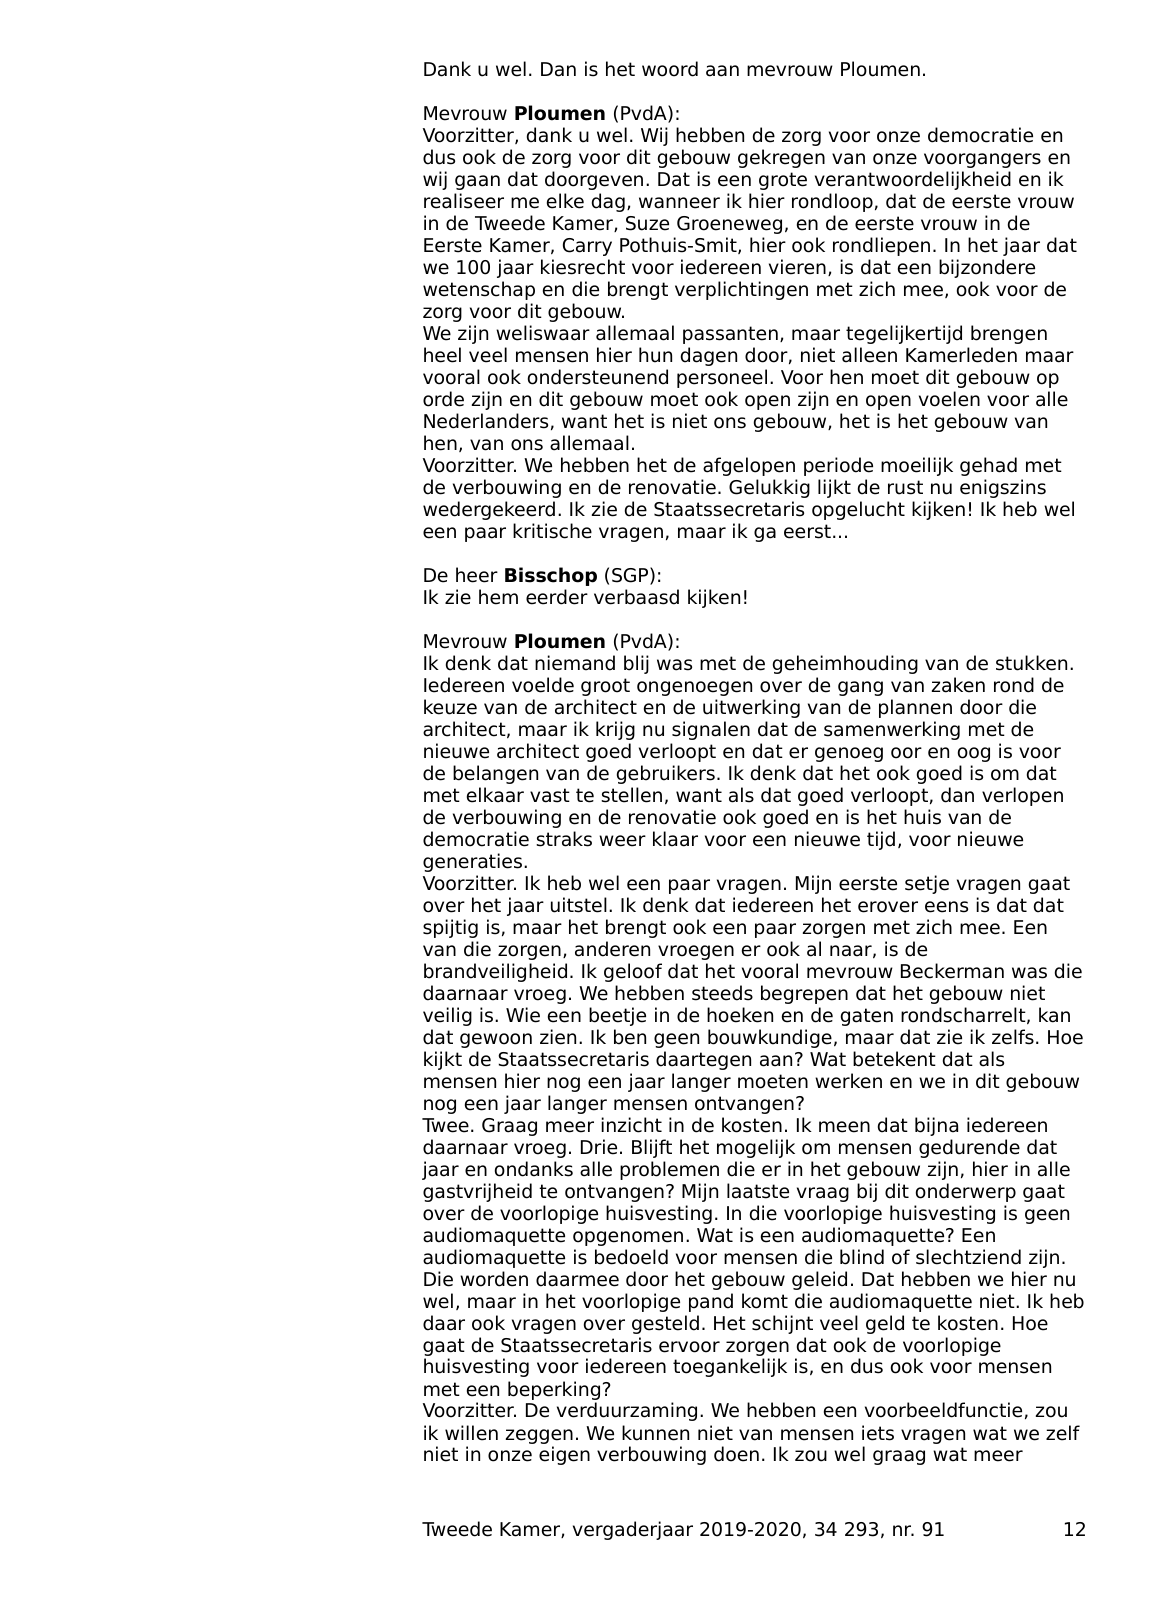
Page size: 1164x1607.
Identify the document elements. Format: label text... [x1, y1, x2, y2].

text Mevrouw Ploumen (PvdA): [422, 103, 1087, 125]
text Voorzitter. We hebben het de afgelopen periode moeilijk gehad met de verbouwing en de renovatie. Gelukkig lijkt de rust nu enigszins wedergekeerd. Ik zie de Staatssecretaris opgelucht kijken! Ik heb wel een paar kritische vragen, maar ik ga eerst... [422, 455, 1087, 543]
text Voorzitter, dank u wel. Wij hebben de zorg voor onze democratie en dus ook de zorg voor dit gebouw gekregen van onze voorgangers en wij gaan dat doorgeven. Dat is een grote verantwoordelijkheid en ik realiseer me elke dag, wanneer ik hier rondloop, dat de eerste vrouw in de Tweede Kamer, Suze Groeneweg, en de eerste vrouw in de Eerste Kamer, Carry Pothuis-Smit, hier ook rondliepen. In het jaar dat we 100 jaar kiesrecht voor iedereen vieren, is dat een bijzondere wetenschap en die brengt verplichtingen met zich mee, ook voor de zorg voor dit gebouw. [422, 125, 1087, 323]
text Twee. Graag meer inzicht in de kosten. Ik meen dat bijna iedereen daarnaar vroeg. Drie. Blijft het mogelijk om mensen gedurende dat jaar en ondanks alle problemen die er in het gebouw zijn, hier in alle gastvrijheid te ontvangen? Mijn laatste vraag bij dit onderwerp gaat over de voorlopige huisvesting. In die voorlopige huisvesting is geen audiomaquette opgenomen. Wat is een audiomaquette? Een audiomaquette is bedoeld voor mensen die blind of slechtziend zijn. Die worden daarmee door het gebouw geleid. Dat hebben we hier nu wel, maar in het voorlopige pand komt die audiomaquette niet. Ik heb daar ook vragen over gesteld. Het schijnt veel geld te kosten. Hoe gaat de Staatssecretaris ervoor zorgen dat ook de voorlopige huisvesting voor iedereen toegankelijk is, en dus ook voor mensen met een beperking? [422, 1115, 1087, 1400]
text Dank u wel. Dan is het woord aan mevrouw Ploumen. [422, 59, 1087, 81]
text Voorzitter. Ik heb wel een paar vragen. Mijn eerste setje vragen gaat over het jaar uitstel. Ik denk dat iedereen het erover eens is dat dat spijtig is, maar het brengt ook een paar zorgen met zich mee. Een van die zorgen, anderen vroegen er ook al naar, is de brandveiligheid. Ik geloof dat het vooral mevrouw Beckerman was die daarnaar vroeg. We hebben steeds begrepen dat het gebouw niet veilig is. Wie een beetje in de hoeken en de gaten rondscharrelt, kan dat gewoon zien. Ik ben geen bouwkundige, maar dat zie ik zelfs. Hoe kijkt de Staatssecretaris daartegen aan? Wat betekent dat als mensen hier nog een jaar langer moeten werken en we in dit gebouw nog een jaar langer mensen ontvangen? [422, 873, 1087, 1115]
text Mevrouw Ploumen (PvdA): [422, 631, 1087, 653]
text De heer Bisschop (SGP): [422, 565, 1087, 587]
text Ik zie hem eerder verbaasd kijken! [422, 587, 1087, 609]
text Ik denk dat niemand blij was met de geheimhouding van de stukken. Iedereen voelde groot ongenoegen over de gang van zaken rond de keuze van de architect en de uitwerking van de plannen door die architect, maar ik krijg nu signalen dat de samenwerking met de nieuwe architect goed verloopt en dat er genoeg oor en oog is voor de belangen van de gebruikers. Ik denk dat het ook goed is om dat met elkaar vast te stellen, want als dat goed verloopt, dan verlopen de verbouwing en de renovatie ook goed en is het huis van de democratie straks weer klaar voor een nieuwe tijd, voor nieuwe generaties. [422, 653, 1087, 873]
text We zijn weliswaar allemaal passanten, maar tegelijkertijd brengen heel veel mensen hier hun dagen door, niet alleen Kamerleden maar vooral ook ondersteunend personeel. Voor hen moet dit gebouw op orde zijn en dit gebouw moet ook open zijn en open voelen voor alle Nederlanders, want het is niet ons gebouw, het is het gebouw van hen, van ons allemaal. [422, 323, 1087, 455]
text Voorzitter. De verduurzaming. We hebben een voorbeeldfunctie, zou ik willen zeggen. We kunnen niet van mensen iets vragen wat we zelf niet in onze eigen verbouwing doen. Ik zou wel graag wat meer [422, 1400, 1087, 1466]
